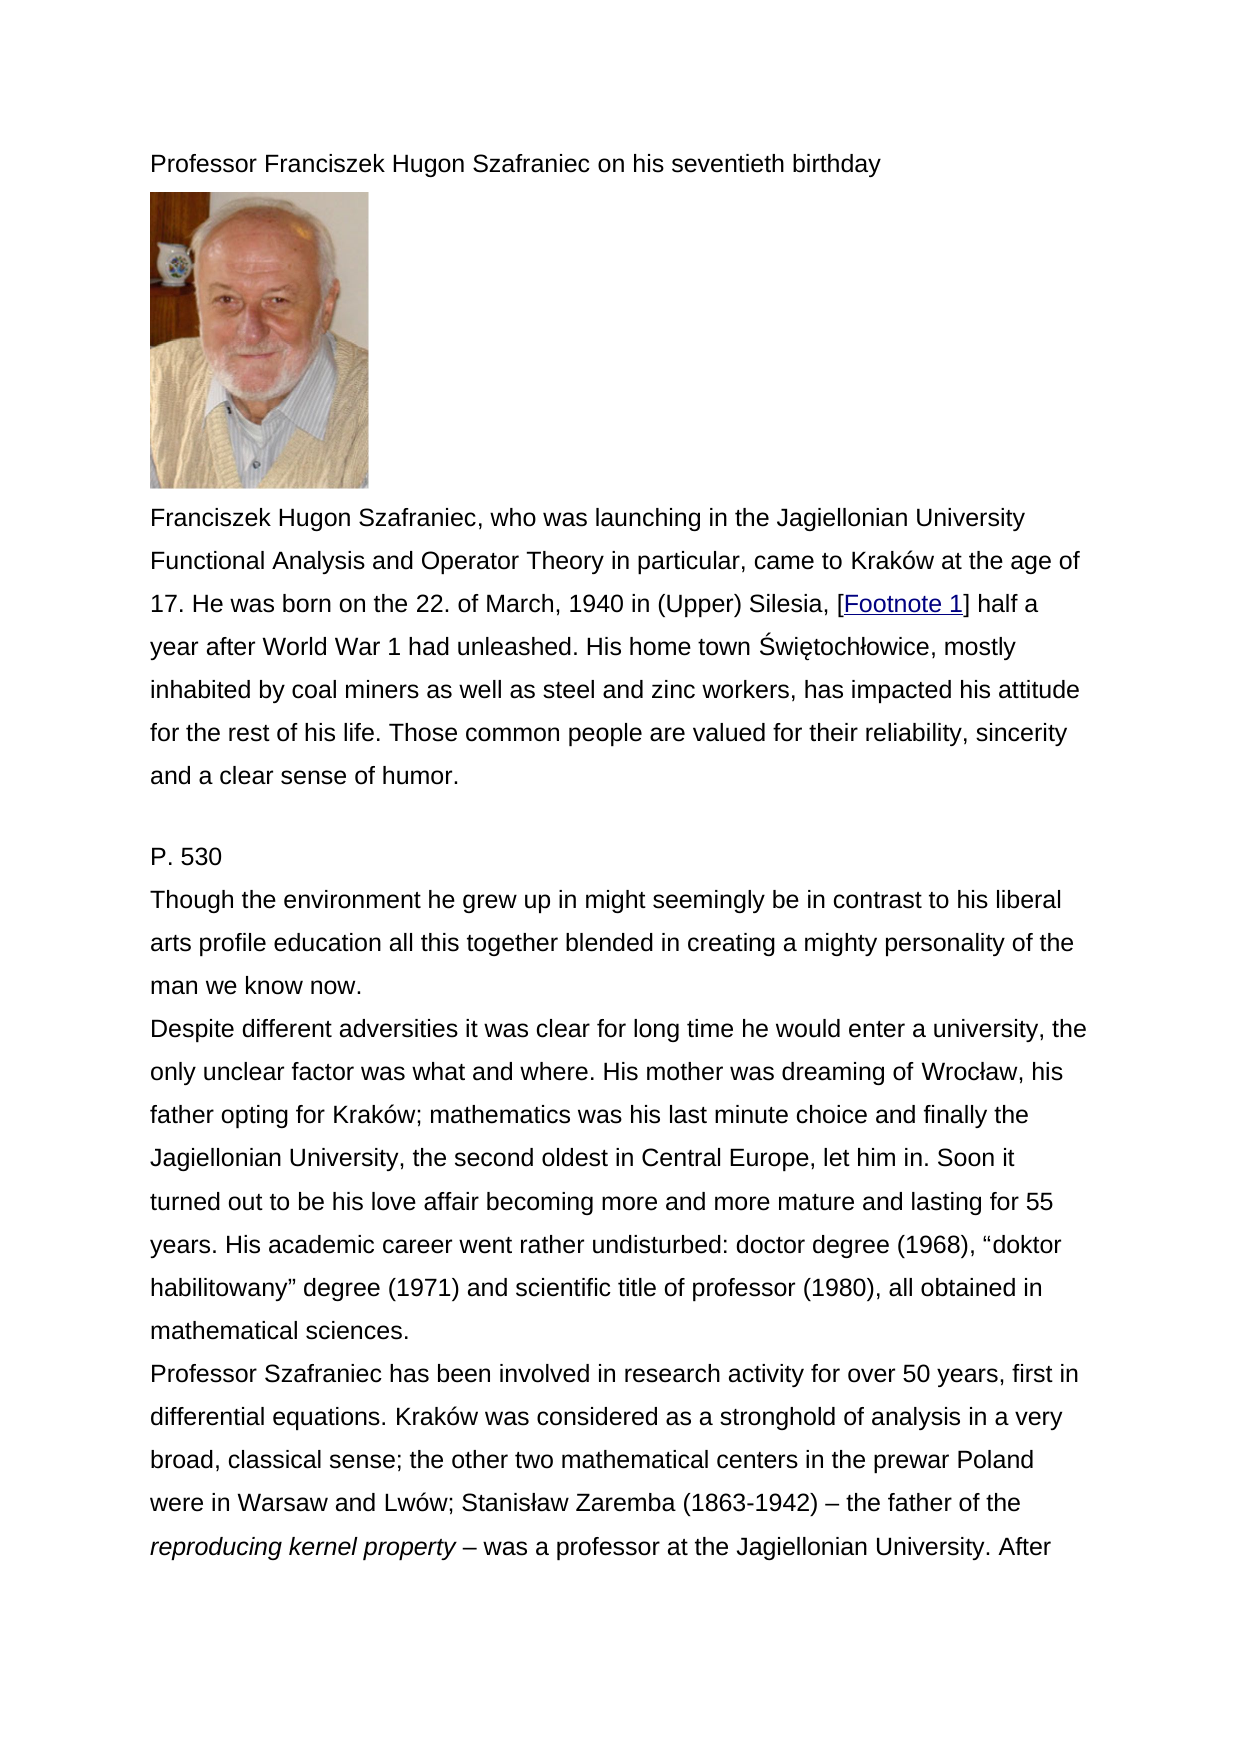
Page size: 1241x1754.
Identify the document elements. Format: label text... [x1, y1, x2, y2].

text Professor Franciszek Hugon Szafraniec on his seventieth birthday [150, 149, 1091, 178]
text Though the environment he grew up in might seemingly be in contrast to his liberal arts profile education all this together blended in creating a mighty personality of the man we know now. [150, 885, 1091, 1000]
text P. 530 [150, 842, 1091, 870]
picture [150, 192, 369, 489]
text Professor Szafraniec has been involved in research activity for over 50 years, first in differential equations. Kraków was considered as a stronghold of analysis in a very broad, classical sense; the other two mathematical centers in the prewar Poland were in Warsaw and Lwów; Stanisław Zaremba (1863-1942) – the father of the reproducing kernel property – was a professor at the Jagiellonian University. After [150, 1359, 1091, 1560]
text Despite different adversities it was clear for long time he would enter a university, the only unclear factor was what and where. His mother was dreaming of Wrocław, his father opting for Kraków; mathematics was his last minute choice and finally the Jagiellonian University, the second oldest in Central Europe, let him in. Soon it turned out to be his love affair becoming more and more mature and lasting for 55 years. His academic career went rather undisturbed: doctor degree (1968), “doktor habilitowany” degree (1971) and scientific title of professor (1980), all obtained in mathematical sciences. [150, 1014, 1091, 1345]
text Franciszek Hugon Szafraniec, who was launching in the Jagiellonian University Functional Analysis and Operator Theory in particular, came to Kraków at the age of 17. He was born on the 22. of March, 1940 in (Upper) Silesia, [Footnote 1] half a year after World War 1 had unleashed. His home town Świętochłowice, mostly inhabited by coal miners as well as steel and zinc workers, has impacted his attitude for the rest of his life. Those common people are valued for their reliability, sincerity and a clear sense of humor. [150, 502, 1091, 790]
